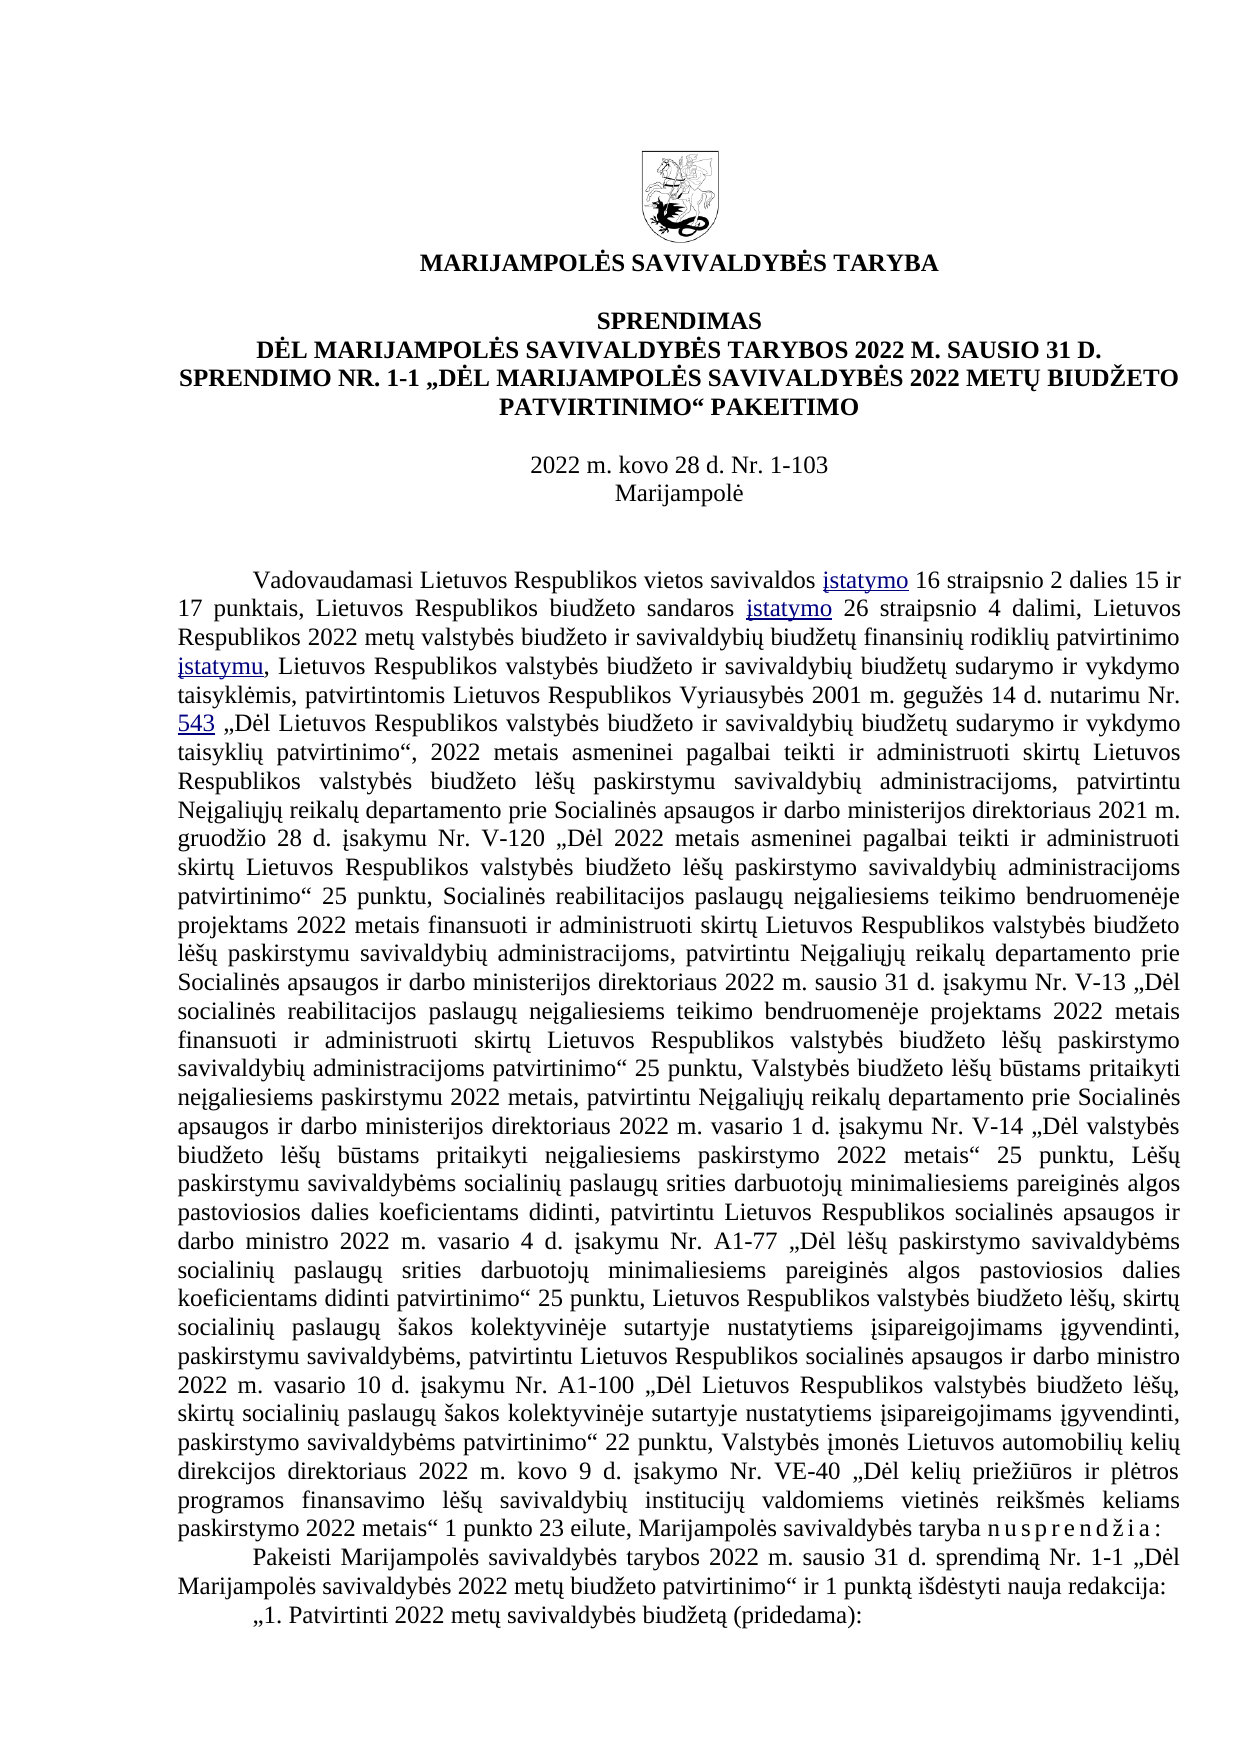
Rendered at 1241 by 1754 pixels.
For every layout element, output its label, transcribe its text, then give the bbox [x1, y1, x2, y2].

text Marijampolė [177, 478, 1181, 507]
text Pakeisti Marijampolės savivaldybės tarybos 2022 m. sausio 31 d. sprendimą Nr. 1-1 „Dėl Marijampolės savivaldybės 2022 metų biudžeto patvirtinimo“ ir 1 punktą išdėstyti nauja redakcija: [177, 1542, 1181, 1600]
text Vadovaudamasi Lietuvos Respublikos vietos savivaldos įstatymo 16 straipsnio 2 dalies 15 ir 17 punktais, Lietuvos Respublikos biudžeto sandaros įstatymo 26 straipsnio 4 dalimi, Lietuvos Respublikos 2022 metų valstybės biudžeto ir savivaldybių biudžetų finansinių rodiklių patvirtinimo įstatymu, Lietuvos Respublikos valstybės biudžeto ir savivaldybių biudžetų sudarymo ir vykdymo taisyklėmis, patvirtintomis Lietuvos Respublikos Vyriausybės 2001 m. gegužės 14 d. nutarimu Nr. 543 „Dėl Lietuvos Respublikos valstybės biudžeto ir savivaldybių biudžetų sudarymo ir vykdymo taisyklių patvirtinimo“, 2022 metais asmeninei pagalbai teikti ir administruoti skirtų Lietuvos Respublikos valstybės biudžeto lėšų paskirstymu savivaldybių administracijoms, patvirtintu Neįgaliųjų reikalų departamento prie Socialinės apsaugos ir darbo ministerijos direktoriaus 2021 m. gruodžio 28 d. įsakymu Nr. V-120 „Dėl 2022 metais asmeninei pagalbai teikti ir administruoti skirtų Lietuvos Respublikos valstybės biudžeto lėšų paskirstymo savivaldybių administracijoms patvirtinimo“ 25 punktu, Socialinės reabilitacijos paslaugų neįgaliesiems teikimo bendruomenėje projektams 2022 metais finansuoti ir administruoti skirtų Lietuvos Respublikos valstybės biudžeto lėšų paskirstymu savivaldybių administracijoms, patvirtintu Neįgaliųjų reikalų departamento prie Socialinės apsaugos ir darbo ministerijos direktoriaus 2022 m. sausio 31 d. įsakymu Nr. V-13 „Dėl socialinės reabilitacijos paslaugų neįgaliesiems teikimo bendruomenėje projektams 2022 metais finansuoti ir administruoti skirtų Lietuvos Respublikos valstybės biudžeto lėšų paskirstymo savivaldybių administracijoms patvirtinimo“ 25 punktu, Valstybės biudžeto lėšų būstams pritaikyti neįgaliesiems paskirstymu 2022 metais, patvirtintu Neįgaliųjų reikalų departamento prie Socialinės apsaugos ir darbo ministerijos direktoriaus 2022 m. vasario 1 d. įsakymu Nr. V-14 „Dėl valstybės biudžeto lėšų būstams pritaikyti neįgaliesiems paskirstymo 2022 metais“ 25 punktu, Lėšų paskirstymu savivaldybėms socialinių paslaugų srities darbuotojų minimaliesiems pareiginės algos pastoviosios dalies koeficientams didinti, patvirtintu Lietuvos Respublikos socialinės apsaugos ir darbo ministro 2022 m. vasario 4 d. įsakymu Nr. A1-77 „Dėl lėšų paskirstymo savivaldybėms socialinių paslaugų srities darbuotojų minimaliesiems pareiginės algos pastoviosios dalies koeficientams didinti patvirtinimo“ 25 punktu, Lietuvos Respublikos valstybės biudžeto lėšų, skirtų socialinių paslaugų šakos kolektyvinėje sutartyje nustatytiems įsipareigojimams įgyvendinti, paskirstymu savivaldybėms, patvirtintu Lietuvos Respublikos socialinės apsaugos ir darbo ministro 2022 m. vasario 10 d. įsakymu Nr. A1-100 „Dėl Lietuvos Respublikos valstybės biudžeto lėšų, skirtų socialinių paslaugų šakos kolektyvinėje sutartyje nustatytiems įsipareigojimams įgyvendinti, paskirstymo savivaldybėms patvirtinimo“ 22 punktu, Valstybės įmonės Lietuvos automobilių kelių direkcijos direktoriaus 2022 m. kovo 9 d. įsakymo Nr. VE-40 „Dėl kelių priežiūros ir plėtros programos finansavimo lėšų savivaldybių institucijų valdomiems vietinės reikšmės keliams paskirstymo 2022 metais“ 1 punkto 23 eilute, Marijampolės savivaldybės taryba nusprendžia: [177, 565, 1181, 1542]
text SPRENDIMAS [177, 306, 1181, 335]
text DĖL MARIJAMPOLĖS SAVIVALDYBĖS TARYBOS 2022 M. SAUSIO 31 D. SPRENDIMO NR. 1-1 „DĖL MARIJAMPOLĖS SAVIVALDYBĖS 2022 METŲ BIUDŽETO PATVIRTINIMO“ PAKEITIMO [177, 335, 1181, 421]
text „1. Patvirtinti 2022 metų savivaldybės biudžetą (pridedama): [177, 1600, 1181, 1628]
text MARIJAMPOLĖS SAVIVALDYBĖS TARYBA [177, 248, 1181, 277]
text 2022 m. kovo 28 d. Nr. 1-103 [177, 450, 1181, 478]
